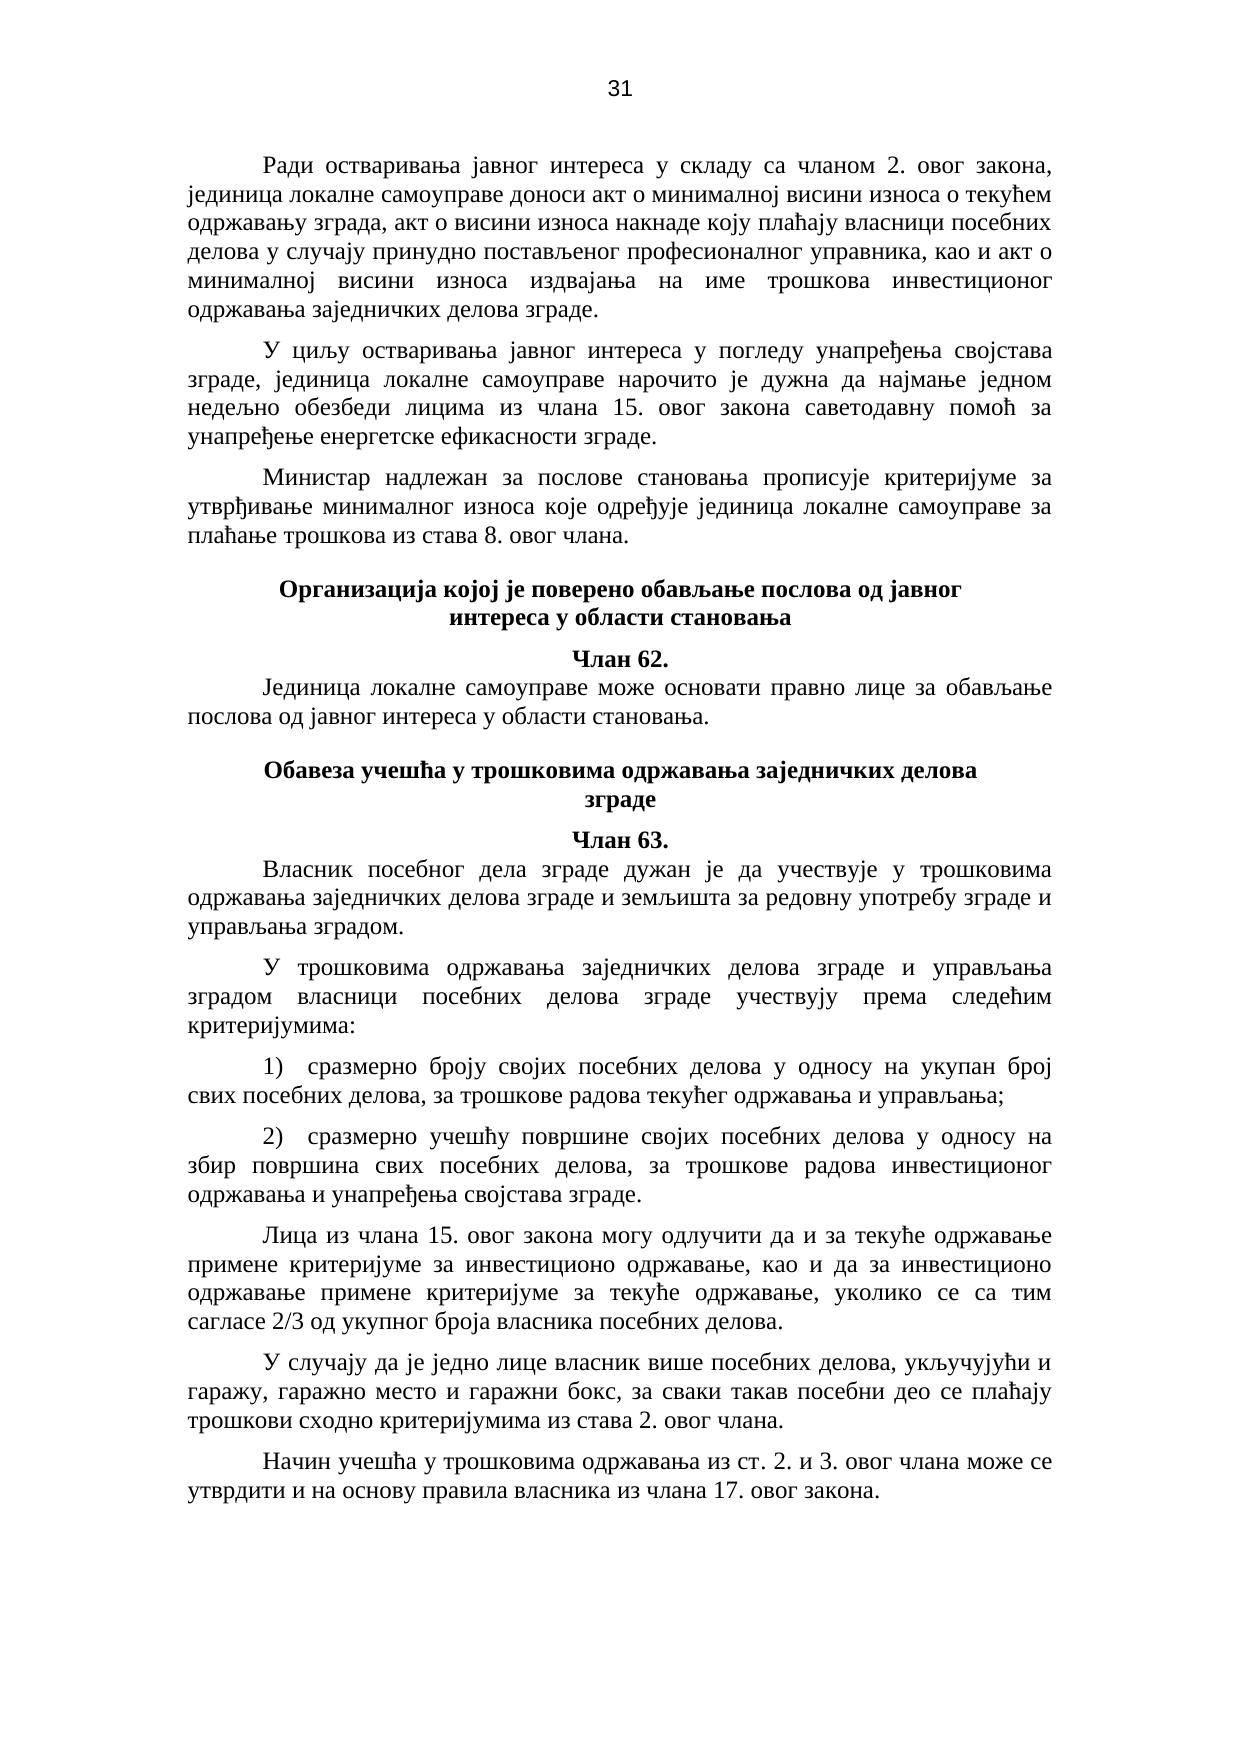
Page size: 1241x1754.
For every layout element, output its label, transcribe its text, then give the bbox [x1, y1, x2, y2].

text Лица из члана 15. овог закона могу одлучити да и за текуће одржавање примене критеријуме за инвестиционо одржавање, као и да за инвестиционо одржавање примене критеријуме за текуће одржавање, уколико се са тим сагласе 2/3 од укупног броја власника посебних делова. [187, 1220, 1053, 1335]
list 2) сразмерно учешћу површине својих посебних делова у односу на збир површина свих посебних делова, за трошкове радова инвестиционог одржавања и унапређења својстава зграде. [187, 1121, 1053, 1207]
text Министар надлежан за послове становања прописује критеријуме за утврђивање минималног износа које одређује јединица локалне самоуправе за плаћање трошкова из става 8. овог члана. [187, 462, 1053, 549]
text У случају да је једно лице власник више посебних делова, укључујући и гаражу, гаражно место и гаражни бокс, за сваки такав посебни део се плаћају трошкови сходно критеријумима из става 2. овог члана. [187, 1347, 1053, 1434]
text Обавеза учешћа у трошковима одржавања заједничких делова зграде [262, 755, 978, 812]
text Јединица локалне самоуправе може основати правно лице за обављање послова од јавног интереса у области становања. [187, 672, 1053, 730]
text У циљу остваривања јавног интереса у погледу унапређења својстава зграде, јединица локалне самоуправе нарочито је дужна да најмање једном недељно обезбеди лицима из члана 15. овог закона саветодавну помоћ за унапређење енергетске ефикасности зграде. [187, 335, 1053, 450]
text Организација којој је поверено обављање послова од јавног интереса у области становања [262, 574, 978, 631]
text Начин учешћа у трошковима одржавања из ст. 2. и 3. овог члана може се утврдити и на основу правила власника из члана 17. овог закона. [187, 1446, 1053, 1504]
text Члан 62. [262, 644, 978, 672]
text У трошковима одржавања заједничких делова зграде и управљања зградом власници посебних делова зграде учествују према следећим критеријумима: [187, 952, 1053, 1039]
list 1) сразмерно броју својих посебних делова у односу на укупан број свих посебних делова, за трошкове радова текућег одржавања и управљања; [187, 1051, 1053, 1109]
text Члан 63. [262, 825, 978, 854]
text Ради остваривања јавног интереса у складу са чланом 2. овог закона, јединица локалне самоуправе доноси акт о минималној висини износа о текућем одржавању зграда, акт о висини износа накнаде коју плаћају власници посебних делова у случају принудно постављеног професионалног управника, као и акт о минималној висини износа издвајања на име трошкова инвестиционог одржавања заједничких делова зграде. [187, 150, 1053, 322]
text Власник посебног дела зграде дужан је да учествује у трошковима одржавања заједничких делова зграде и земљишта за редовну употребу зграде и управљања зградом. [187, 854, 1053, 940]
